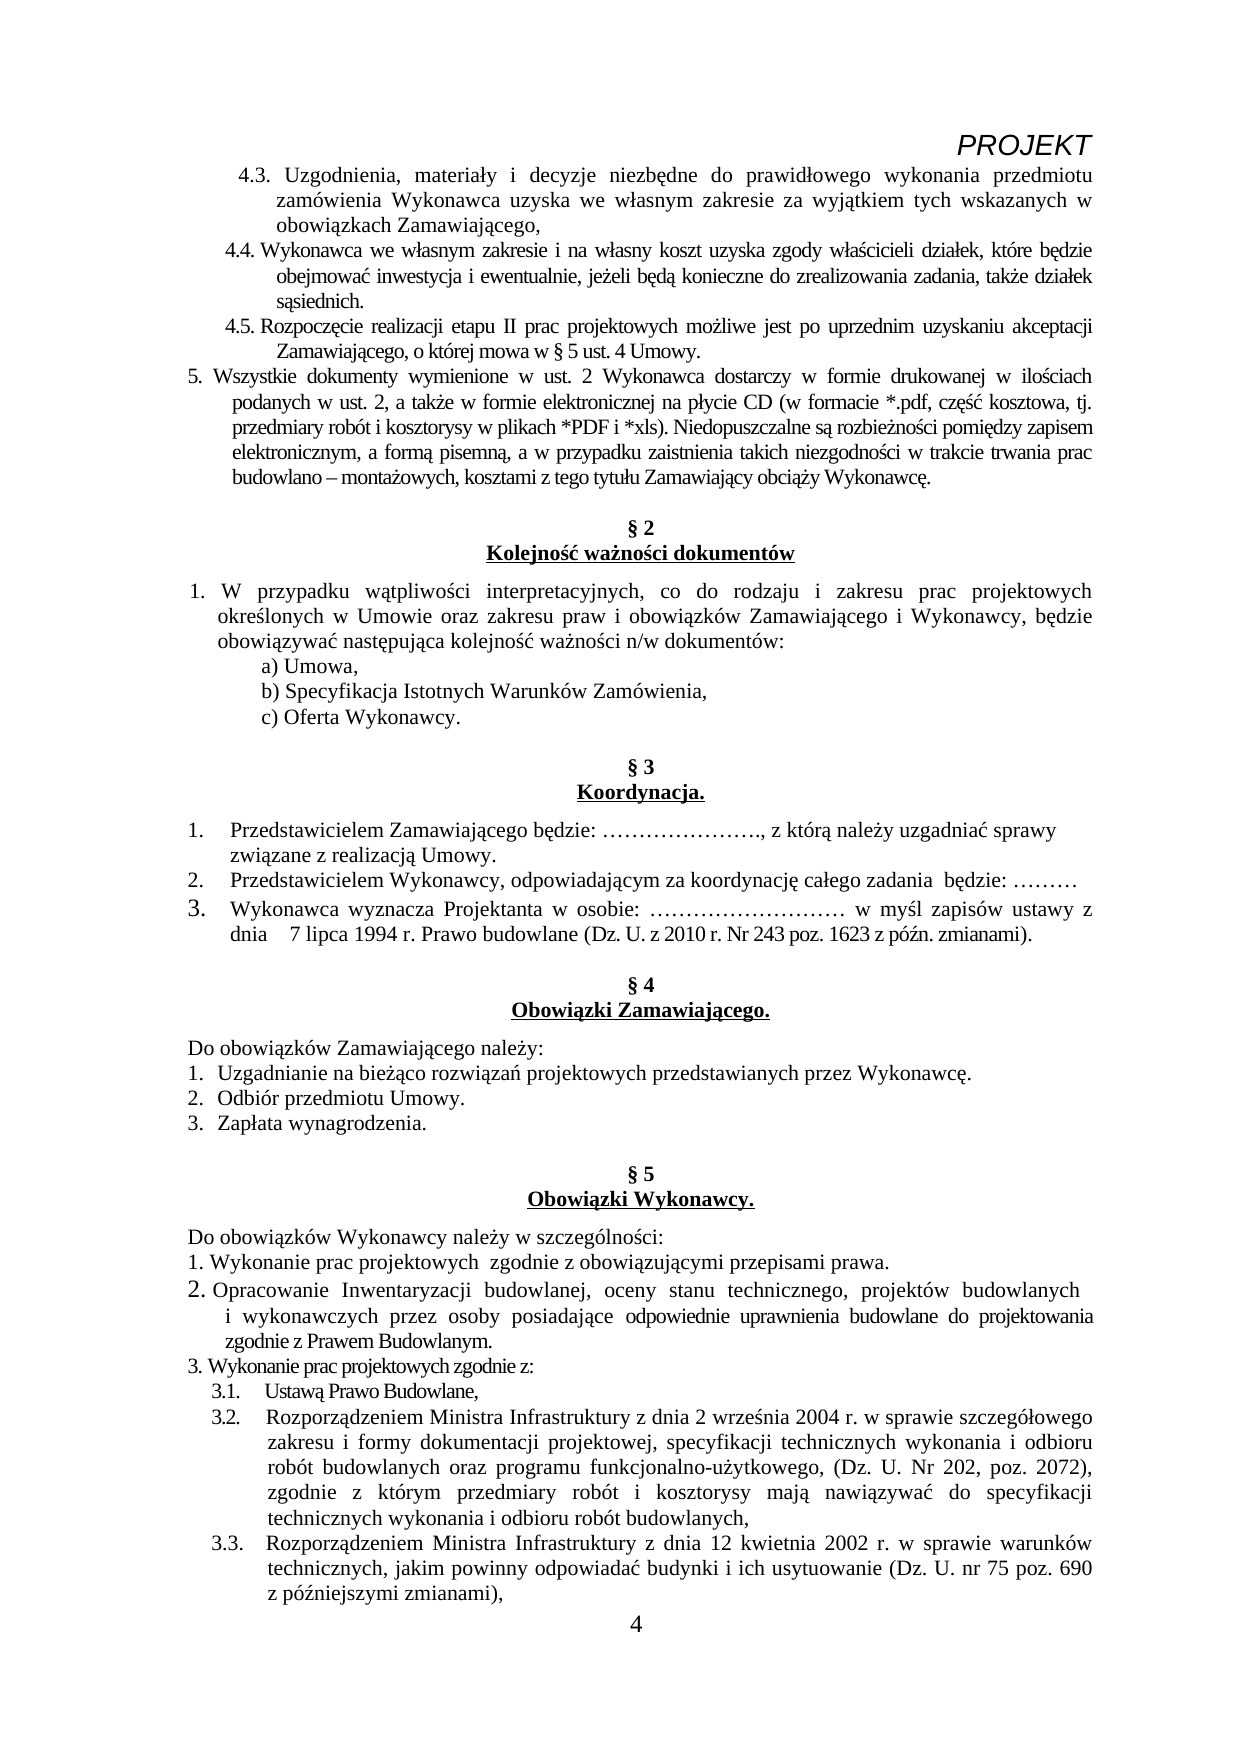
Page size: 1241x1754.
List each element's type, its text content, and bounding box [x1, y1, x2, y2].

list Ustawą Prawo Budowlane, [211, 1378, 1094, 1404]
list Zapłata wynagrodzenia. [187, 1110, 1094, 1136]
text § 4 [187, 972, 1094, 997]
list Przedstawicielem Zamawiającego będzie: …………………., z którą należy uzgadniać sprawy związane z realizacją Umowy. [187, 817, 1094, 867]
list Do obowiązków Wykonawcy należy w szczególności: [187, 1224, 1094, 1249]
list Rozpoczęcie realizacji etapu II prac projektowych możliwe jest po uprzednim uzyskaniu akceptacji Zamawiającego, o której mowa w § 5 ust. 4 Umowy. [225, 313, 1094, 363]
text 4.3. Uzgodnienia, materiały i decyzje niezbędne do prawidłowego wykonania przedmiotu zamówienia Wykonawca uzyska we własnym zakresie za wyjątkiem tych wskazanych w obowiązkach Zamawiającego, [225, 162, 1094, 237]
text 1. W przypadku wątpliwości interpretacyjnych, co do rodzaju i zakresu prac projektowych określonych w Umowie oraz zakresu praw i obowiązków Zamawiającego i Wykonawcy, będzie obowiązywać następująca kolejność ważności n/w dokumentów: [189, 578, 1094, 653]
list Rozporządzeniem Ministra Infrastruktury z dnia 12 kwietnia 2002 r. w sprawie warunków technicznych, jakim powinny odpowiadać budynki i ich usytuowanie (Dz. U. nr 75 poz. 690 z późniejszymi zmianami), [211, 1530, 1094, 1605]
text Kolejność ważności dokumentów [187, 540, 1094, 565]
text Do obowiązków Zamawiającego należy: [187, 1035, 1094, 1060]
text Koordynacja. [187, 779, 1094, 804]
list Przedstawicielem Wykonawcy, odpowiadającym za koordynację całego zadania będzie: ……… [187, 867, 1094, 893]
list Wykonanie prac projektowych zgodnie z obowiązującymi przepisami prawa. [187, 1249, 1094, 1274]
list Odbiór przedmiotu Umowy. [187, 1085, 1094, 1110]
text 5. Wszystkie dokumenty wymienione w ust. 2 Wykonawca dostarczy w formie drukowanej w ilościach podanych w ust. 2, a także w formie elektronicznej na płycie CD (w formacie *.pdf, część kosztowa, tj. przedmiary robót i kosztorysy w plikach *PDF i *xls). Niedopuszczalne są rozbieżności pomiędzy zapisem elektronicznym, a formą pisemną, a w przypadku zaistnienia takich niezgodności w trakcie trwania prac budowlano – montażowych, kosztami z tego tytułu Zamawiający obciąży Wykonawcę. [187, 363, 1094, 489]
list Wykonanie prac projektowych zgodnie z: [187, 1353, 1094, 1378]
list Wykonawca we własnym zakresie i na własny koszt uzyska zgody właścicieli działek, które będzie obejmować inwestycja i ewentualnie, jeżeli będą konieczne do zrealizowania zadania, także działek sąsiednich. [225, 237, 1094, 313]
text § 5 [187, 1161, 1094, 1186]
text b) Specyfikacja Istotnych Warunków Zamówienia, [187, 678, 1094, 704]
text Obowiązki Wykonawcy. [187, 1186, 1094, 1211]
text Obowiązki Zamawiającego. [187, 997, 1094, 1022]
list Wykonawca wyznacza Projektanta w osobie: ……………………… w myśl zapisów ustawy z dnia 7 lipca 1994 r. Prawo budowlane (Dz. U. z 2010 r. Nr 243 poz. 1623 z późn. zmianami). [187, 893, 1094, 947]
text c) Oferta Wykonawcy. [187, 704, 1094, 729]
text a) Umowa, [187, 653, 1094, 678]
text § 2 [187, 515, 1094, 540]
list Opracowanie Inwentaryzacji budowlanej, oceny stanu technicznego, projektów budowlanych i wykonawczych przez osoby posiadające odpowiednie uprawnienia budowlane do projektowania zgodnie z Prawem Budowlanym. [187, 1274, 1094, 1353]
list Uzgadnianie na bieżąco rozwiązań projektowych przedstawianych przez Wykonawcę. [187, 1060, 1094, 1085]
list Rozporządzeniem Ministra Infrastruktury z dnia 2 września 2004 r. w sprawie szczegółowego zakresu i formy dokumentacji projektowej, specyfikacji technicznych wykonania i odbioru robót budowlanych oraz programu funkcjonalno-użytkowego, (Dz. U. Nr 202, poz. 2072), zgodnie z którym przedmiary robót i kosztorysy mają nawiązywać do specyfikacji technicznych wykonania i odbioru robót budowlanych, [211, 1404, 1094, 1530]
text § 3 [187, 754, 1094, 779]
